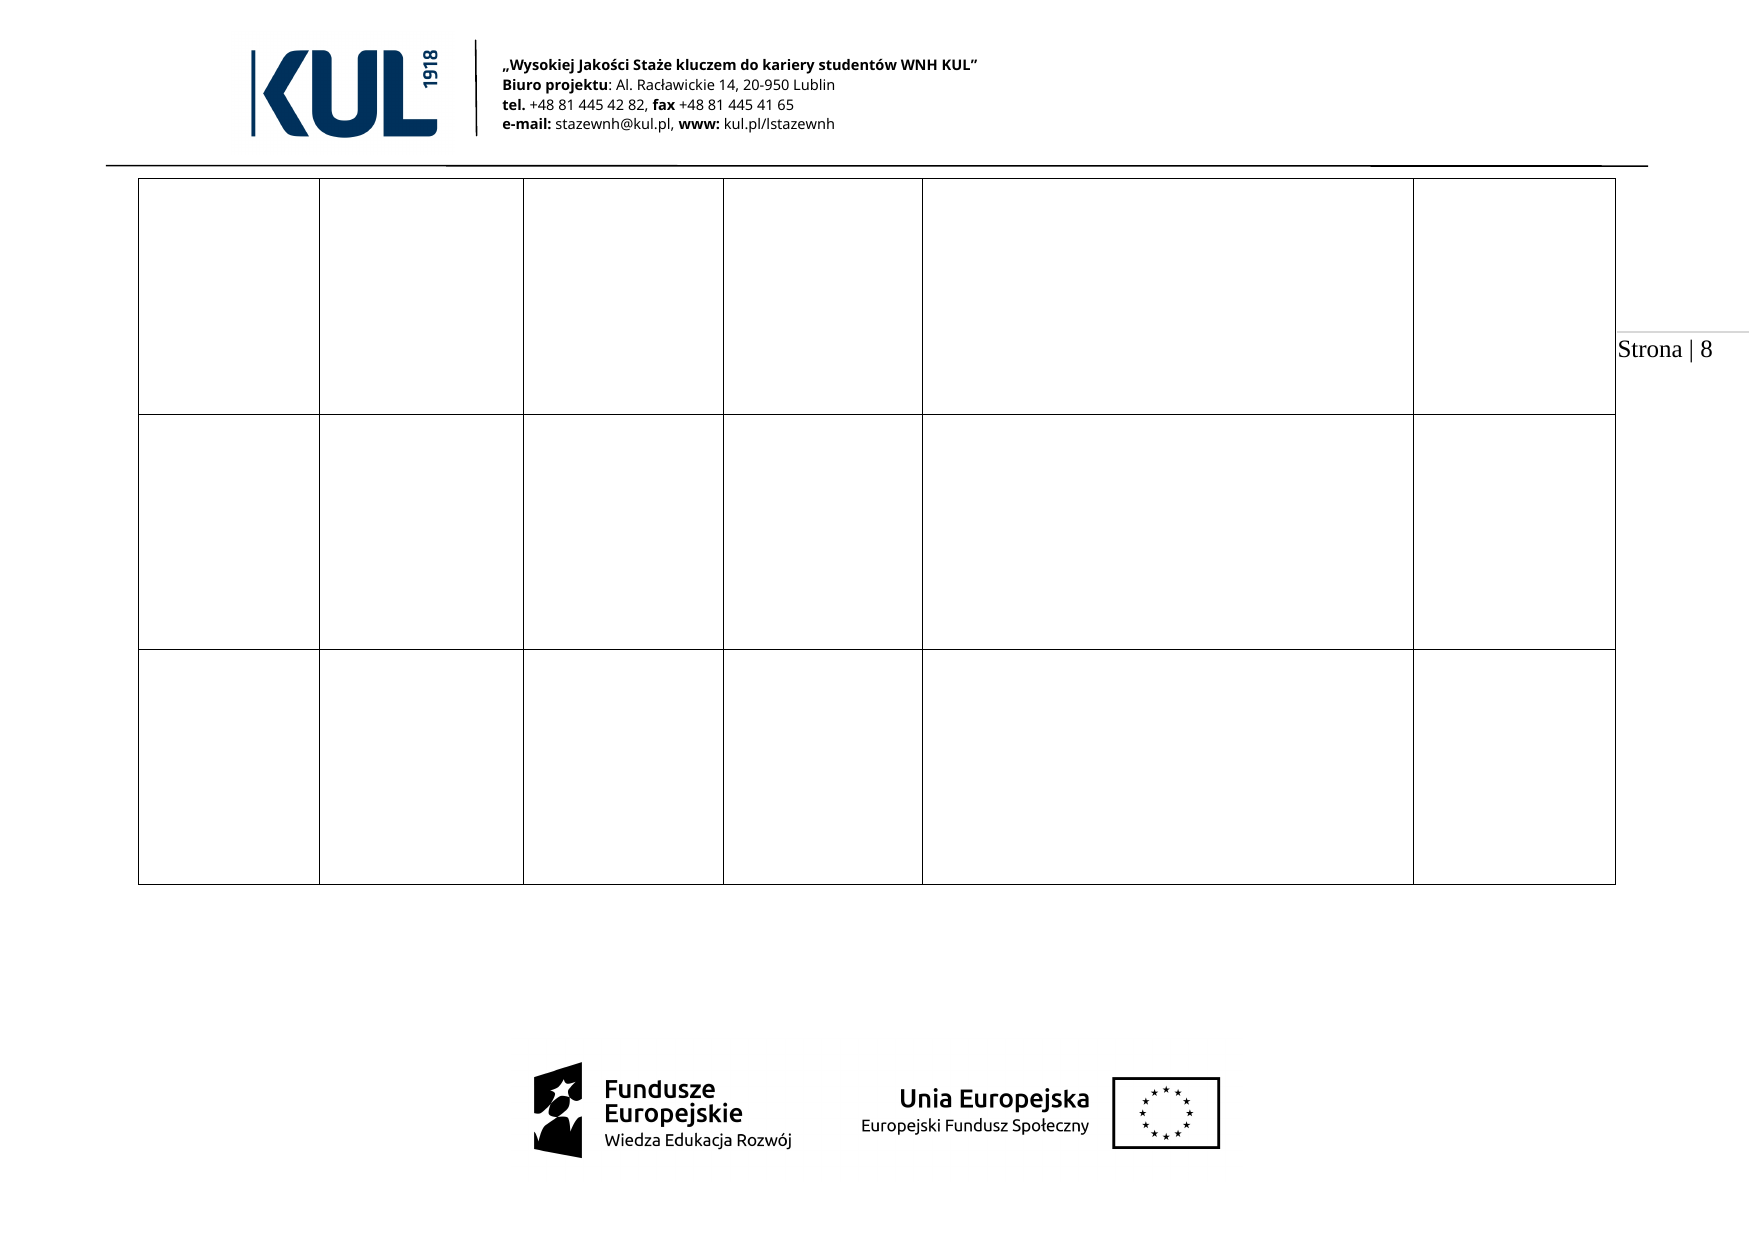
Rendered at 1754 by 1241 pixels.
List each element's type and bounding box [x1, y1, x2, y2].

table_cell [320, 179, 523, 413]
table_cell [139, 415, 319, 649]
table_cell [524, 179, 723, 413]
table_cell [139, 179, 319, 413]
table_cell [524, 415, 723, 649]
table_cell [923, 415, 1413, 649]
table_cell [1414, 650, 1615, 884]
table_cell [524, 650, 723, 884]
table_cell [724, 650, 922, 884]
table_cell [139, 650, 319, 884]
table_cell [724, 415, 922, 649]
table_cell [1414, 179, 1615, 413]
table_cell [724, 179, 922, 413]
table_cell [320, 650, 523, 884]
picture [510, 1038, 1244, 1182]
table_cell [1414, 415, 1615, 649]
table_cell [923, 650, 1413, 884]
table_cell [320, 415, 523, 649]
table_cell [923, 179, 1413, 413]
picture [231, 31, 456, 155]
